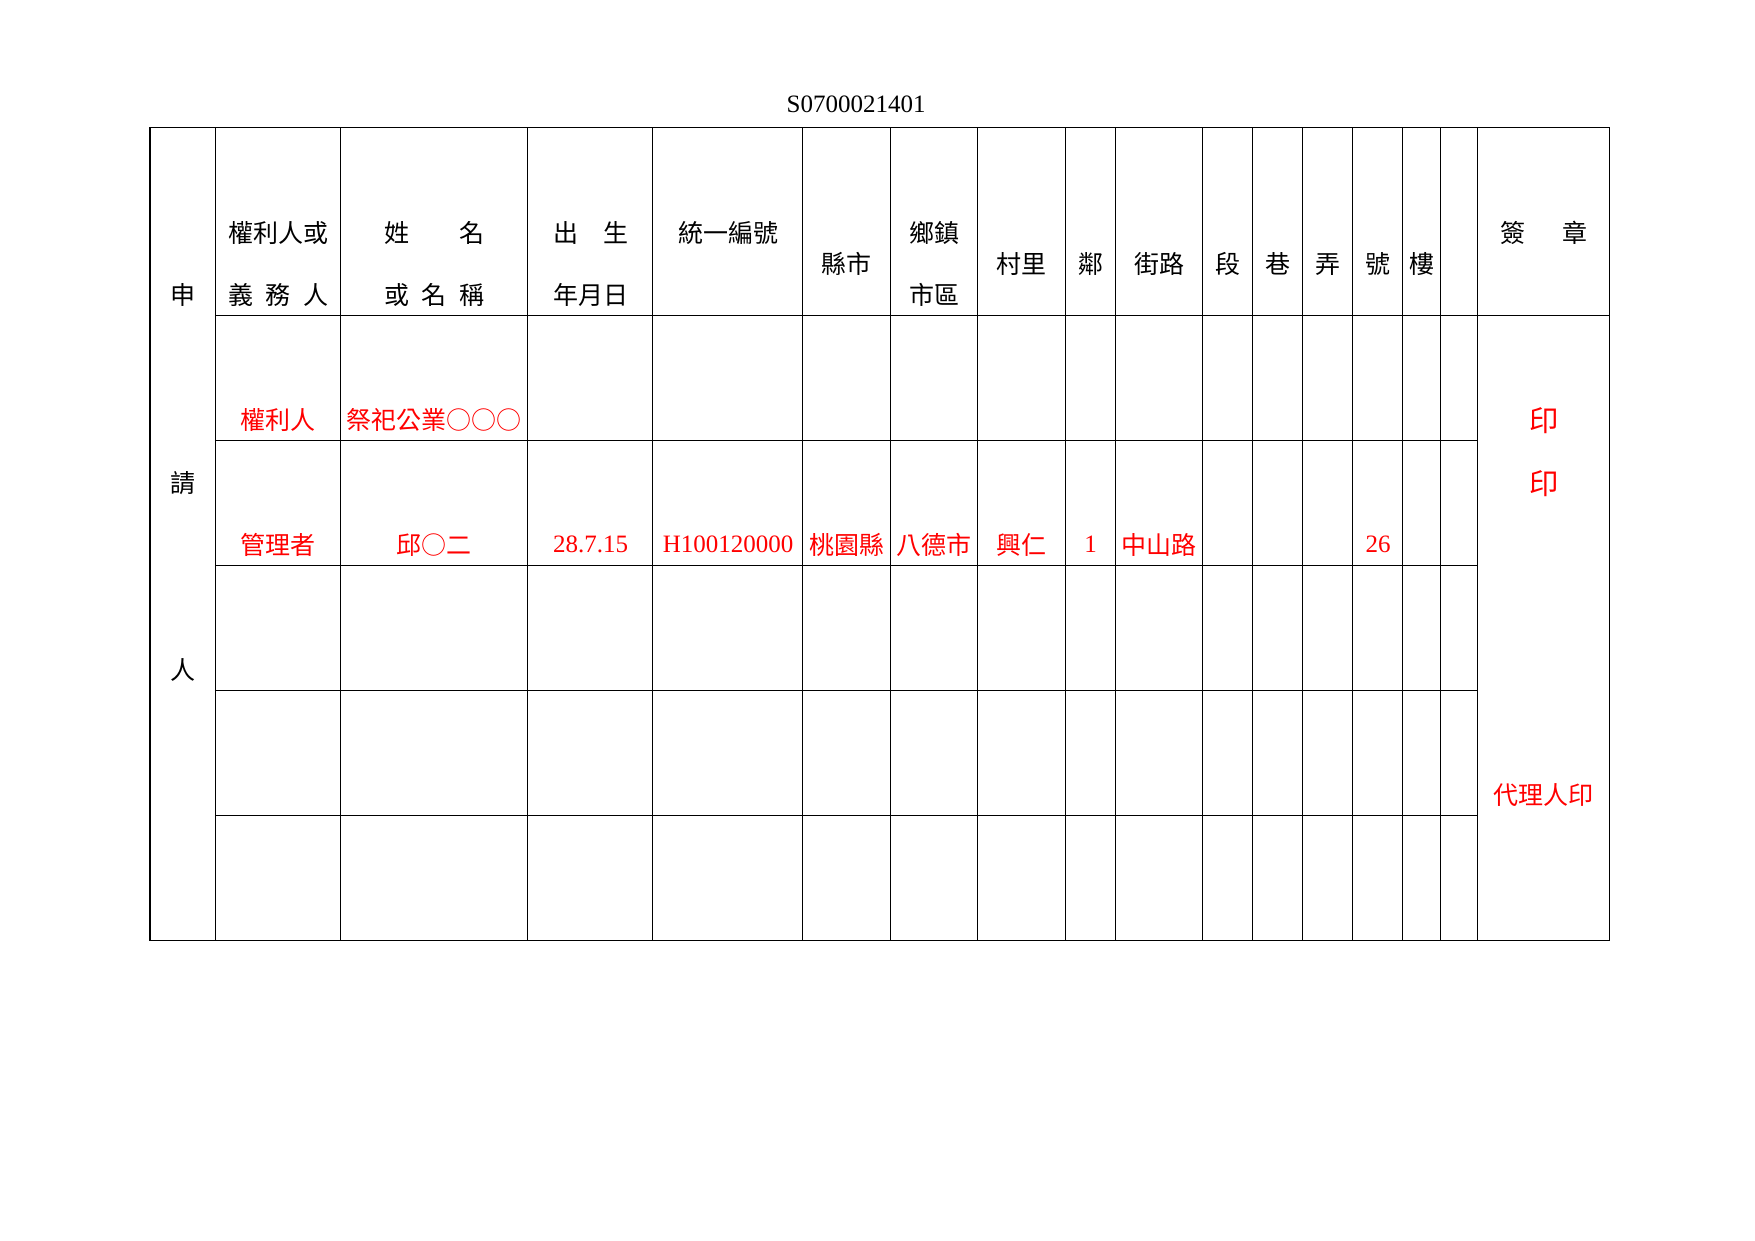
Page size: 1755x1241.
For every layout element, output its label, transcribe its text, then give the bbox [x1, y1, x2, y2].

table_cell [978, 691, 1065, 815]
table_cell 邱○二 [341, 441, 527, 565]
table_cell [1253, 441, 1302, 565]
table_cell 祭祀公業○○○ [341, 316, 527, 440]
table_cell [1353, 316, 1402, 440]
table_cell [803, 566, 890, 690]
table_cell [1253, 566, 1302, 690]
table_cell [341, 816, 527, 940]
table_cell [1403, 441, 1440, 565]
table_cell [1066, 316, 1115, 440]
table_cell [891, 816, 977, 940]
table_cell [528, 691, 652, 815]
table_cell [1303, 816, 1352, 940]
table_cell [1116, 816, 1202, 940]
table_cell 興仁 [978, 441, 1065, 565]
table_cell [1066, 566, 1115, 690]
table_cell [891, 316, 977, 440]
table_cell [803, 691, 890, 815]
table_cell [891, 691, 977, 815]
table_cell [1403, 816, 1440, 940]
table_cell [1403, 691, 1440, 815]
table_cell 權利人 [216, 316, 340, 440]
table_cell [978, 566, 1065, 690]
table_cell [1303, 441, 1352, 565]
table_cell [528, 566, 652, 690]
table_cell [1253, 816, 1302, 940]
table_cell [1303, 691, 1352, 815]
table_cell 段 [1203, 128, 1252, 315]
table_cell 桃園縣 [803, 441, 890, 565]
table_cell [341, 691, 527, 815]
table_cell 樓 [1403, 128, 1440, 315]
table_cell [1441, 816, 1477, 940]
table_cell [1441, 128, 1477, 315]
table_cell [653, 316, 802, 440]
table_cell 巷 [1253, 128, 1302, 315]
table_cell [1353, 691, 1402, 815]
table_cell [653, 566, 802, 690]
table_cell [803, 316, 890, 440]
table_cell [1441, 691, 1477, 815]
table_cell 1 [1066, 441, 1115, 565]
table_cell [1403, 316, 1440, 440]
table_cell [1303, 566, 1352, 690]
table_cell [803, 816, 890, 940]
table_cell [1066, 816, 1115, 940]
table_header 申 請 人 [151, 128, 215, 940]
table_cell 鄉鎮 市區 [891, 128, 977, 315]
table_cell [1116, 691, 1202, 815]
table_cell 號 [1353, 128, 1402, 315]
table_cell [1203, 316, 1252, 440]
table_cell [1203, 816, 1252, 940]
table_cell 弄 [1303, 128, 1352, 315]
table_cell [1403, 566, 1440, 690]
table_cell 管理者 [216, 441, 340, 565]
table_cell [1441, 566, 1477, 690]
table_cell [653, 816, 802, 940]
table_cell [216, 816, 340, 940]
table_header 出 生 年月日 [528, 128, 652, 315]
table_cell [1253, 691, 1302, 815]
table_header 姓 名 或 名 稱 [341, 128, 527, 315]
table_cell [1353, 816, 1402, 940]
table_cell [1066, 691, 1115, 815]
table_cell 26 [1353, 441, 1402, 565]
table_cell [341, 566, 527, 690]
table_cell [528, 816, 652, 940]
table_cell H100120000 [653, 441, 802, 565]
table_cell [1203, 691, 1252, 815]
table_cell 村里 [978, 128, 1065, 315]
table_cell 縣市 [803, 128, 890, 315]
table_cell [1441, 316, 1477, 440]
table_cell [1303, 316, 1352, 440]
table_cell [1116, 566, 1202, 690]
table_cell [978, 316, 1065, 440]
table_cell 印 印 代理人印 [1478, 316, 1609, 940]
table_header 權利人或 義 務 人 [216, 128, 340, 315]
table_cell [1203, 566, 1252, 690]
table_cell 28.7.15 [528, 441, 652, 565]
table_cell [653, 691, 802, 815]
table_cell [1441, 441, 1477, 565]
table_header 統一編號 [653, 128, 802, 315]
table_cell [1353, 566, 1402, 690]
table_cell [1203, 441, 1252, 565]
table_cell 八德市 [891, 441, 977, 565]
table_cell [978, 816, 1065, 940]
table_cell 鄰 [1066, 128, 1115, 315]
table_cell [891, 566, 977, 690]
table_header 簽 章 [1478, 128, 1609, 315]
table_cell 中山路 [1116, 441, 1202, 565]
table_cell [1116, 316, 1202, 440]
table_cell [216, 566, 340, 690]
table_cell [216, 691, 340, 815]
table_cell 街路 [1116, 128, 1202, 315]
table_cell [1253, 316, 1302, 440]
table_cell [528, 316, 652, 440]
